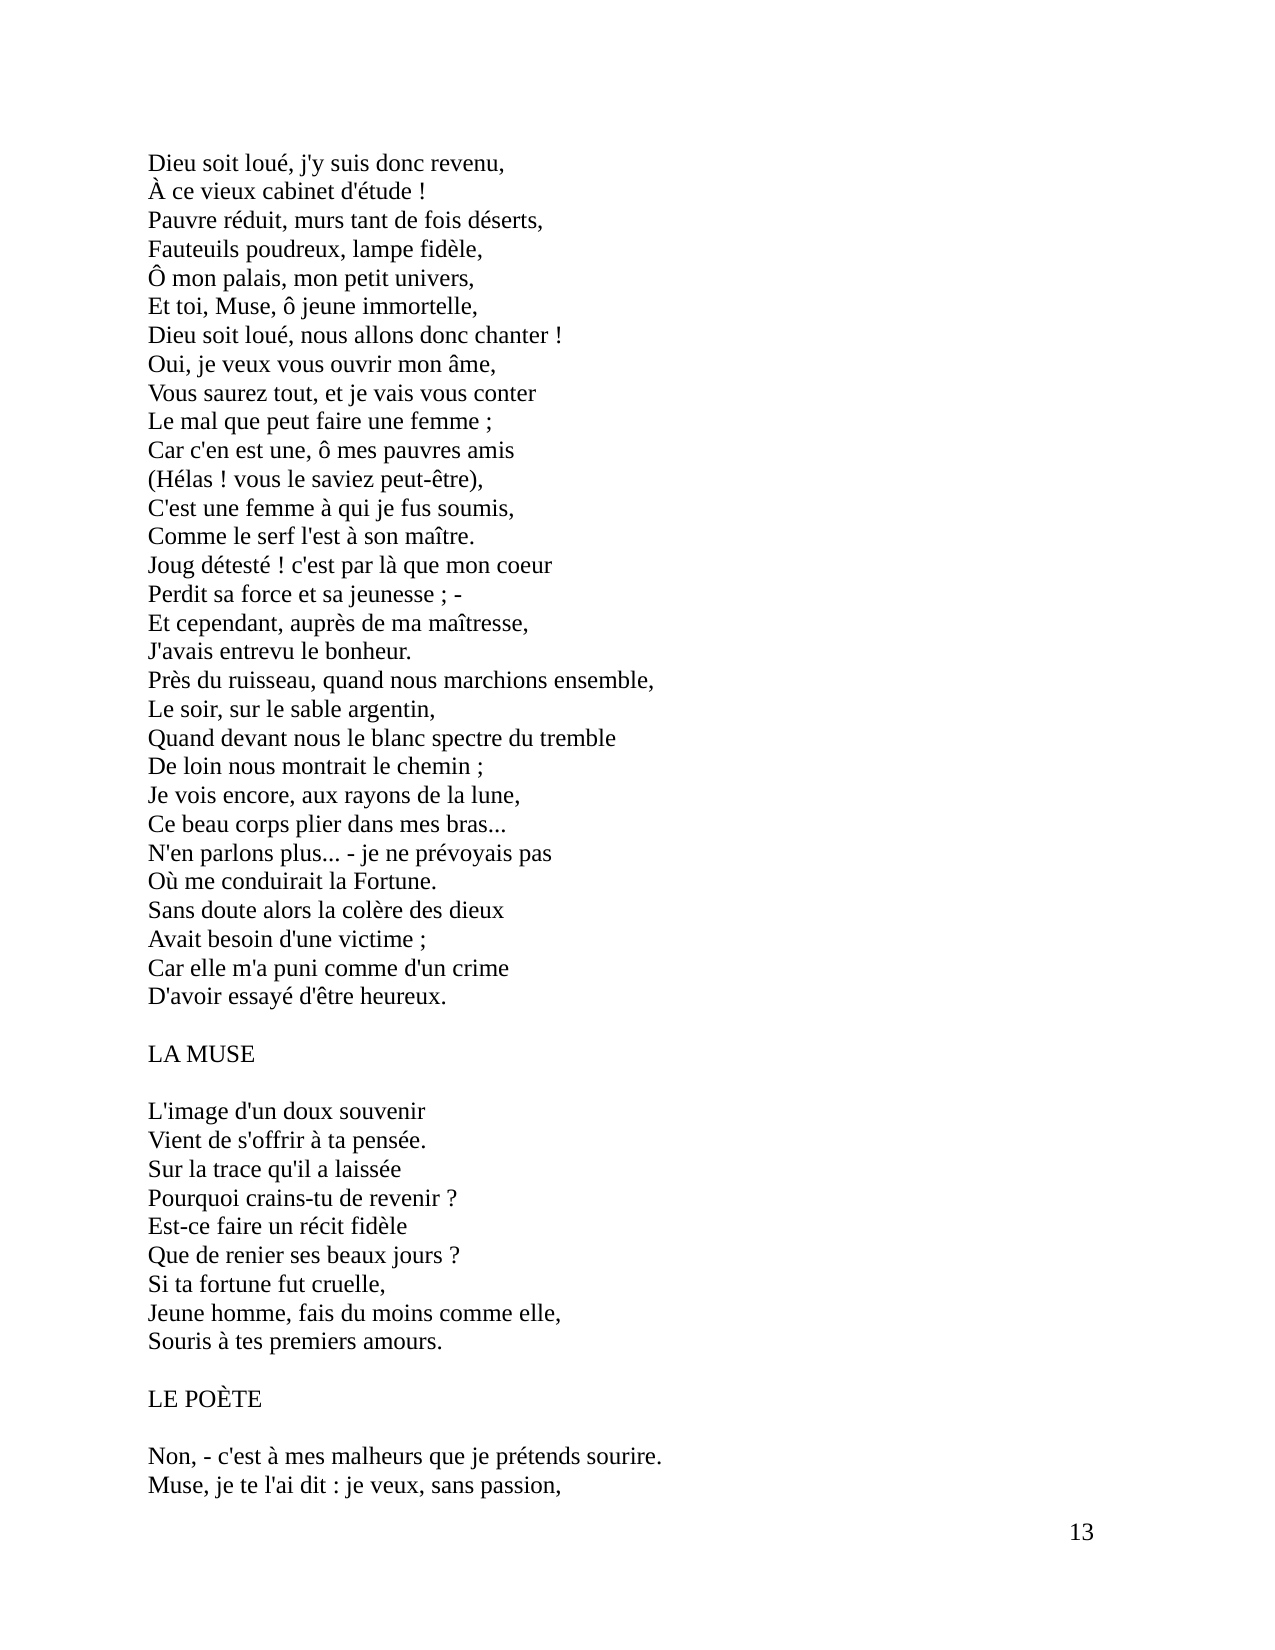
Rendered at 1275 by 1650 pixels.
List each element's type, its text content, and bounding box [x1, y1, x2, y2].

text Que de renier ses beaux jours ? [148, 1240, 1094, 1269]
text Quand devant nous le blanc spectre du tremble [148, 723, 1094, 751]
text Le mal que peut faire une femme ; [148, 406, 1094, 435]
text Où me conduirait la Fortune. [148, 866, 1094, 895]
text Fauteuils poudreux, lampe fidèle, [148, 234, 1094, 263]
text Je vois encore, aux rayons de la lune, [148, 780, 1094, 809]
text Joug détesté ! c'est par là que mon coeur [148, 550, 1094, 579]
text N'en parlons plus... - je ne prévoyais pas [148, 838, 1094, 866]
text Car c'en est une, ô mes pauvres amis [148, 435, 1094, 464]
text C'est une femme à qui je fus soumis, [148, 493, 1094, 521]
text Avait besoin d'une victime ; [148, 924, 1094, 953]
text Dieu soit loué, j'y suis donc revenu, [148, 148, 1094, 176]
text Le soir, sur le sable argentin, [148, 694, 1094, 723]
text Est-ce faire un récit fidèle [148, 1211, 1094, 1240]
text Et cependant, auprès de ma maîtresse, [148, 608, 1094, 636]
text À ce vieux cabinet d'étude ! [148, 176, 1094, 205]
text D'avoir essayé d'être heureux. [148, 981, 1094, 1010]
text Car elle m'a puni comme d'un crime [148, 953, 1094, 981]
text L'image d'un doux souvenir [148, 1096, 1094, 1125]
text Perdit sa force et sa jeunesse ; - [148, 579, 1094, 608]
text LE POÈTE [148, 1384, 1094, 1413]
text Muse, je te l'ai dit : je veux, sans passion, [148, 1470, 1094, 1499]
text Non, - c'est à mes malheurs que je prétends sourire. [148, 1441, 1094, 1470]
text LA MUSE [148, 1039, 1094, 1068]
text Comme le serf l'est à son maître. [148, 521, 1094, 550]
text Ce beau corps plier dans mes bras... [148, 809, 1094, 838]
text Vient de s'offrir à ta pensée. [148, 1125, 1094, 1154]
text Et toi, Muse, ô jeune immortelle, [148, 291, 1094, 320]
text Pourquoi crains-tu de revenir ? [148, 1183, 1094, 1211]
text Pauvre réduit, murs tant de fois déserts, [148, 205, 1094, 234]
text Souris à tes premiers amours. [148, 1326, 1094, 1355]
text Sans doute alors la colère des dieux [148, 895, 1094, 924]
text Oui, je veux vous ouvrir mon âme, [148, 349, 1094, 378]
text De loin nous montrait le chemin ; [148, 751, 1094, 780]
text (Hélas ! vous le saviez peut-être), [148, 464, 1094, 493]
text Dieu soit loué, nous allons donc chanter ! [148, 320, 1094, 349]
text Ô mon palais, mon petit univers, [148, 263, 1094, 291]
text Près du ruisseau, quand nous marchions ensemble, [148, 665, 1094, 694]
text Jeune homme, fais du moins comme elle, [148, 1298, 1094, 1326]
text J'avais entrevu le bonheur. [148, 636, 1094, 665]
text Vous saurez tout, et je vais vous conter [148, 378, 1094, 406]
text Sur la trace qu'il a laissée [148, 1154, 1094, 1183]
text Si ta fortune fut cruelle, [148, 1269, 1094, 1298]
